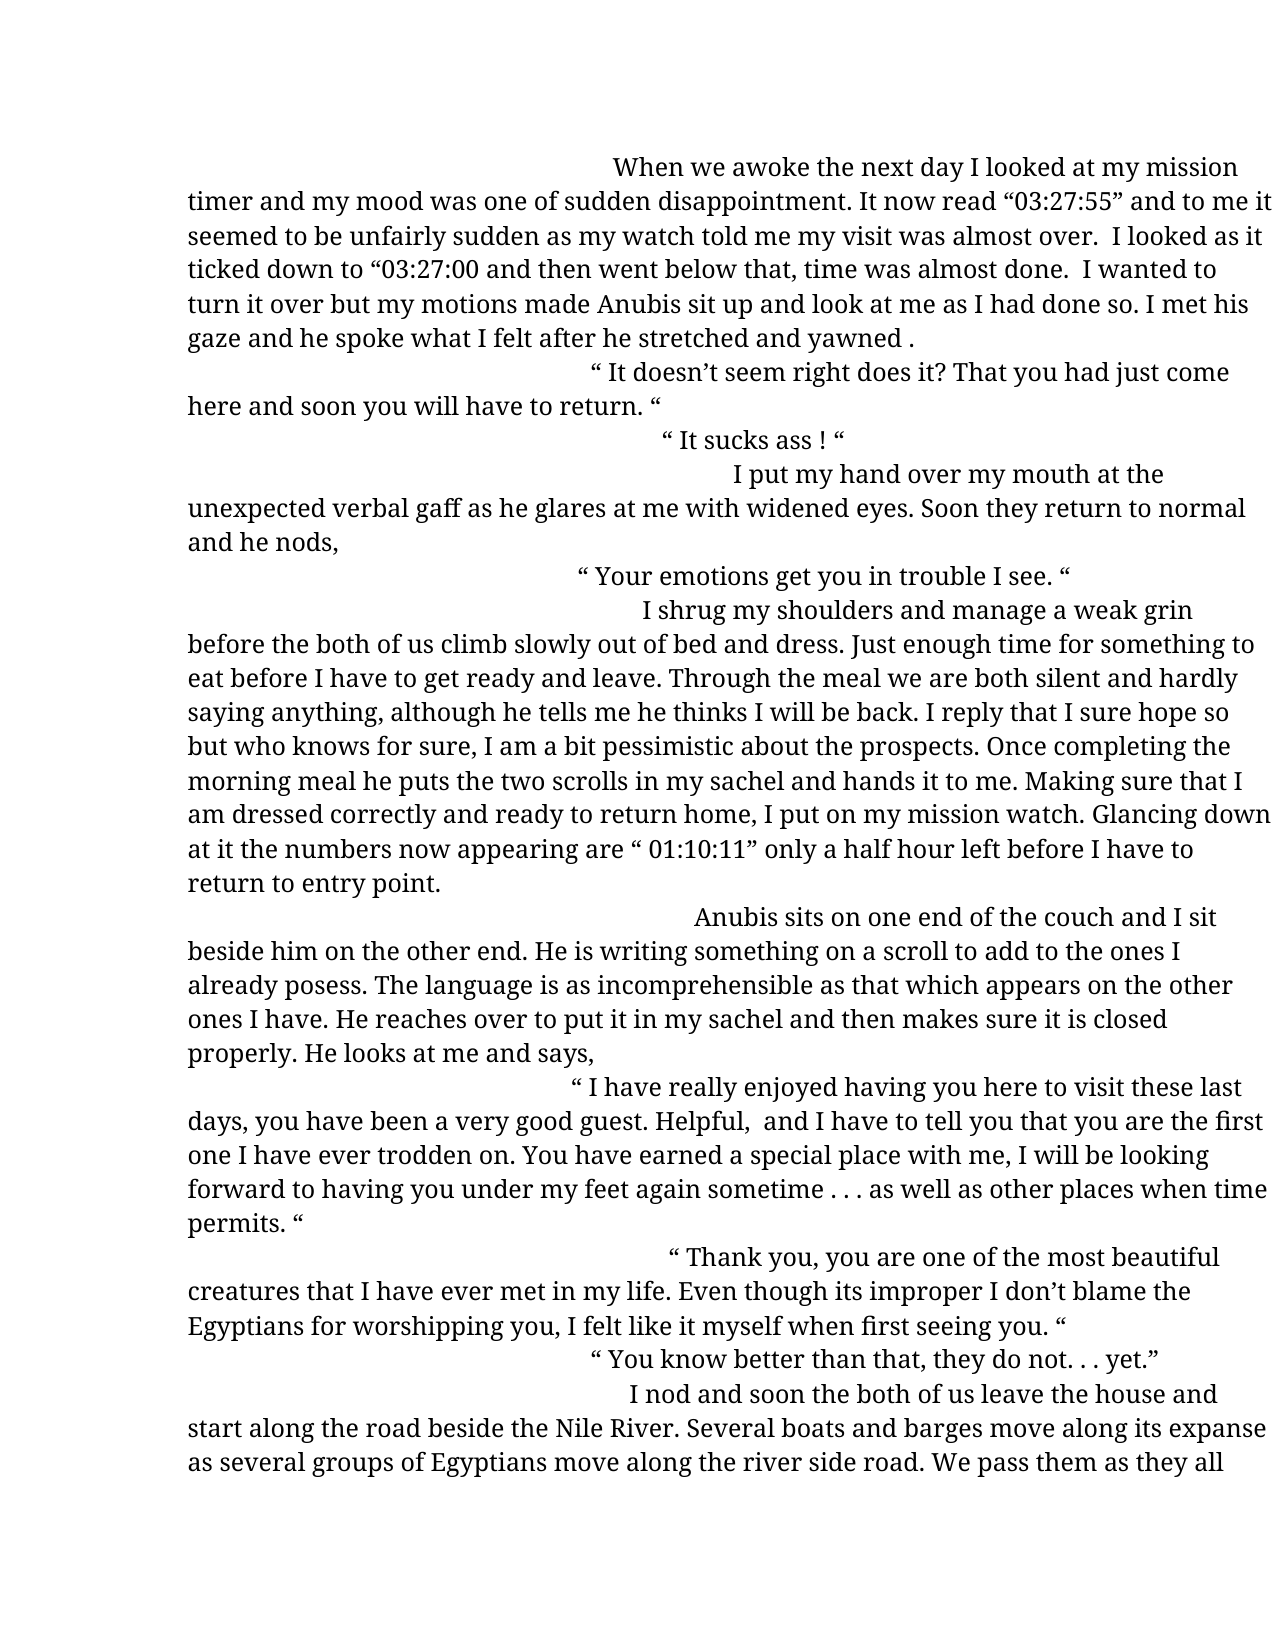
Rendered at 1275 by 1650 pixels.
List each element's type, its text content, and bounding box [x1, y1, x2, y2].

text Anubis sits on one end of the couch and I sit beside him on the other end. He is writing something on a scroll to add to the ones I already posess. The language is as incomprehensible as that which appears on the other ones I have. He reaches over to put it in my sachel and then makes sure it is closed properly. He looks at me and says, [187, 899, 1275, 1070]
text I shrug my shoulders and manage a weak grin before the both of us climb slowly out of bed and dress. Just enough time for something to eat before I have to get ready and leave. Through the meal we are both silent and hardly saying anything, although he tells me he thinks I will be back. I reply that I sure hope so but who knows for sure, I am a bit pessimistic about the prospects. Once completing the morning meal he puts the two scrolls in my sachel and hands it to me. Making sure that I am dressed correctly and ready to return home, I put on my mission watch. Glancing down at it the numbers now appearing are “ 01:10:11” only a half hour left before I have to return to entry point. [187, 593, 1275, 899]
text I put my hand over my mouth at the unexpected verbal gaff as he glares at me with widened eyes. Soon they return to normal and he nods, [187, 457, 1275, 559]
text “ It doesn’t seem right does it? That you had just come here and soon you will have to return. “ [187, 354, 1275, 422]
text “ Thank you, you are one of the most beautiful creatures that I have ever met in my life. Even though its improper I don’t blame the Egyptians for worshipping you, I felt like it myself when first seeing you. “ [187, 1240, 1275, 1342]
text “ I have really enjoyed having you here to visit these last days, you have been a very good guest. Helpful, and I have to tell you that you are the first one I have ever trodden on. You have earned a special place with me, I will be looking forward to having you under my feet again sometime . . . as well as other places when time permits. “ [187, 1070, 1275, 1240]
text “ Your emotions get you in trouble I see. “ [187, 559, 1275, 593]
text When we awoke the next day I looked at my mission timer and my mood was one of sudden disappointment. It now read “03:27:55” and to me it seemed to be unfairly sudden as my watch told me my visit was almost over. I looked as it ticked down to “03:27:00 and then went below that, time was almost done. I wanted to turn it over but my motions made Anubis sit up and look at me as I had done so. I met his gaze and he spoke what I felt after he stretched and yawned . [187, 150, 1275, 354]
text “ It sucks ass ! “ [187, 422, 1275, 457]
text “ You know better than that, they do not. . . yet.” [187, 1342, 1275, 1376]
text I nod and soon the both of us leave the house and start along the road beside the Nile River. Several boats and barges move along its expanse as several groups of Egyptians move along the river side road. We pass them as they all [187, 1376, 1275, 1478]
